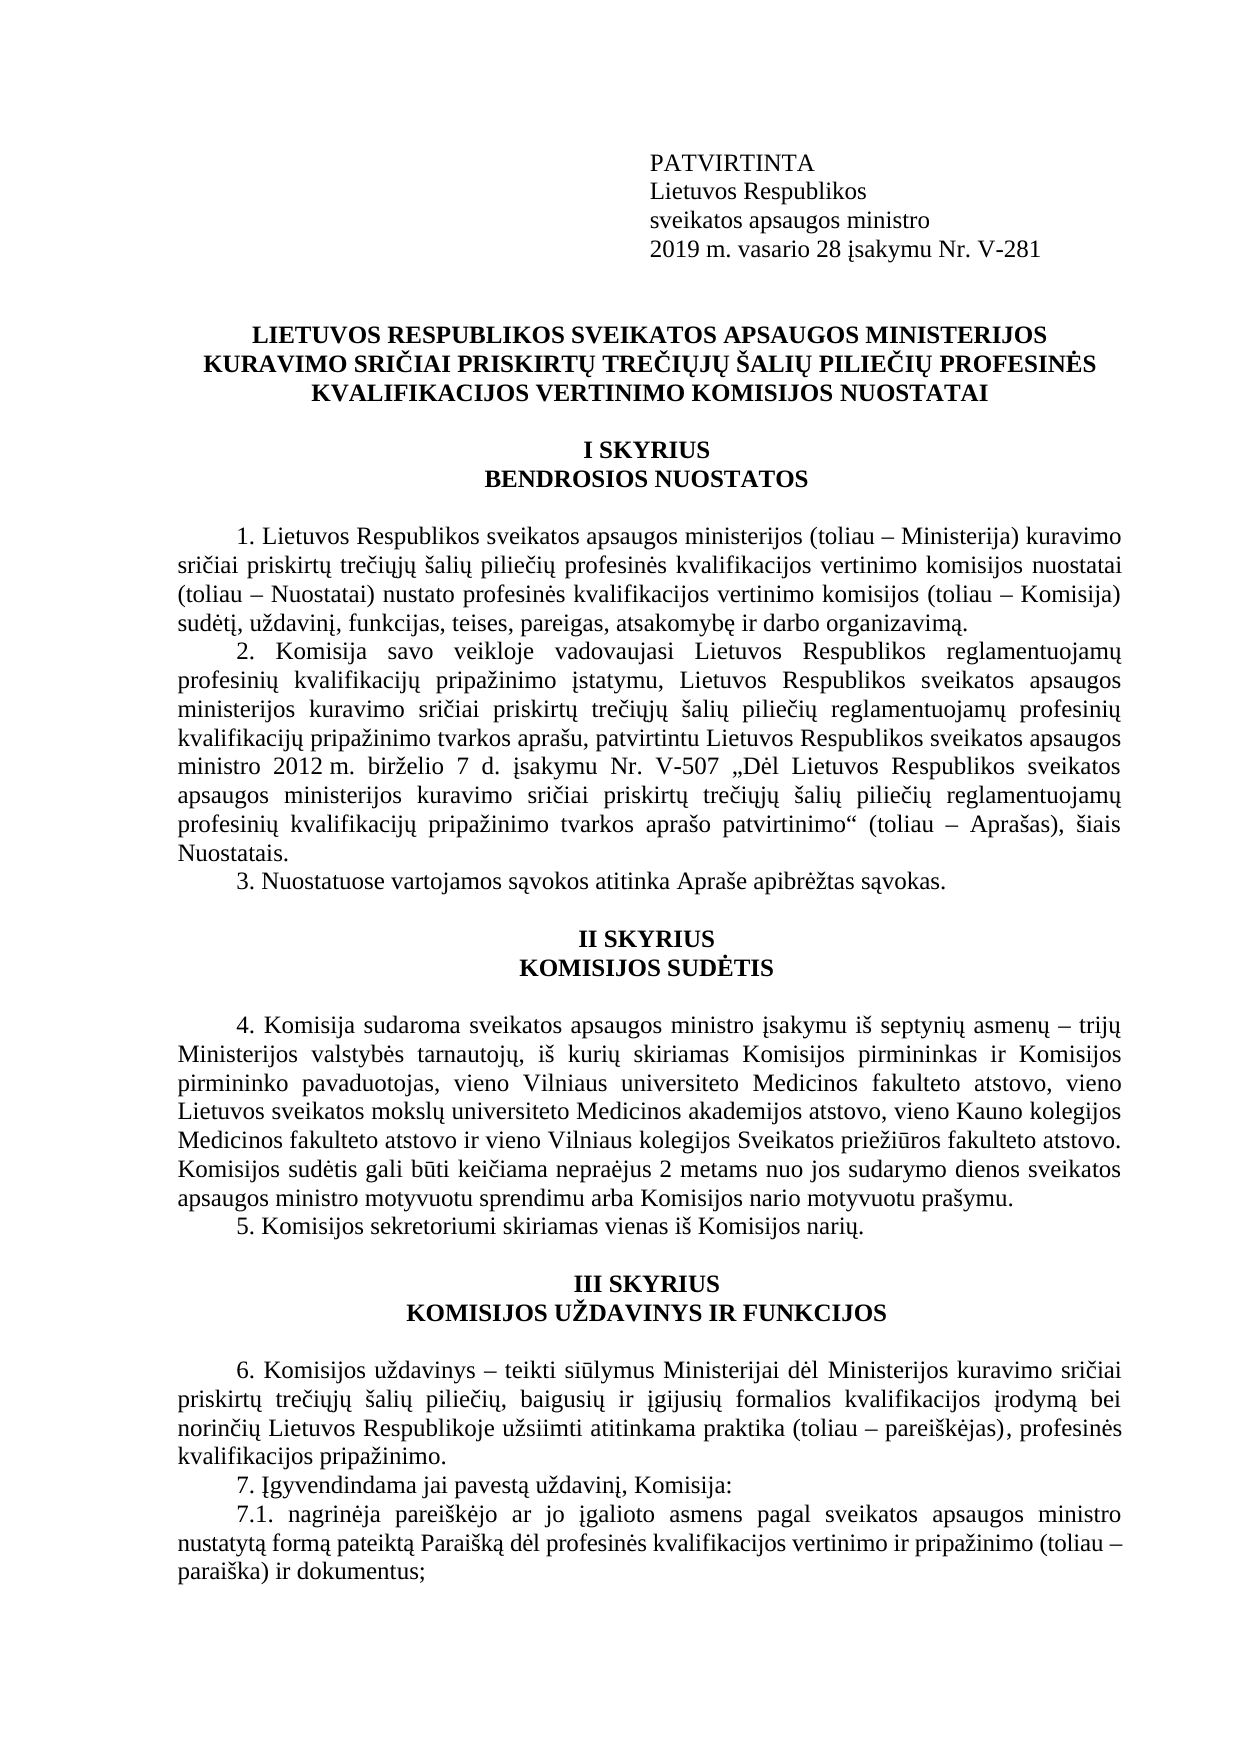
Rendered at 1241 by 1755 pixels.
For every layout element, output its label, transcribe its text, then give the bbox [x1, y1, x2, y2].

text 3. Nuostatuose vartojamos sąvokos atitinka Apraše apibrėžtas sąvokas. [177, 866, 1122, 895]
text II SKYRIUS KOMISIJOS SUDĖTIS [177, 924, 1122, 981]
text PATVIRTINTA [649, 148, 1122, 176]
text 7. Įgyvendindama jai pavestą uždavinį, Komisija: [177, 1470, 1122, 1499]
text 7.1. nagrinėja pareiškėjo ar jo įgalioto asmens pagal sveikatos apsaugos ministro nustatytą formą pateiktą Paraišką dėl profesinės kvalifikacijos vertinimo ir pripažinimo (toliau – paraiška) ir dokumentus; [177, 1499, 1122, 1585]
text 1. Lietuvos Respublikos sveikatos apsaugos ministerijos (toliau – Ministerija) kuravimo sričiai priskirtų trečiųjų šalių piliečių profesinės kvalifikacijos vertinimo komisijos nuostatai (toliau – Nuostatai) nustato profesinės kvalifikacijos vertinimo komisijos (toliau – Komisija) sudėtį, uždavinį, funkcijas, teises, pareigas, atsakomybę ir darbo organizavimą. [177, 521, 1122, 636]
text 5. Komisijos sekretoriumi skiriamas vienas iš Komisijos narių. [177, 1211, 1122, 1240]
text 2019 m. vasario 28 įsakymu Nr. V-281 [649, 234, 1122, 263]
text III SKYRIUS KOMISIJOS UŽDAVINYS IR FUNKCIJOS [177, 1269, 1122, 1326]
text Lietuvos Respublikos [649, 176, 1122, 205]
text LIETUVOS RESPUBLIKOS SVEIKATOS APSAUGOS MINISTERIJOS KURAVIMO SRIČIAI PRISKIRTŲ TREČIŲJŲ ŠALIŲ PILIEČIŲ PROFESINĖS KVALIFIKACIJOS VERTINIMO KOMISIJOS NUOSTATAI [177, 320, 1122, 406]
text 2. Komisija savo veikloje vadovaujasi Lietuvos Respublikos reglamentuojamų profesinių kvalifikacijų pripažinimo įstatymu, Lietuvos Respublikos sveikatos apsaugos ministerijos kuravimo sričiai priskirtų trečiųjų šalių piliečių reglamentuojamų profesinių kvalifikacijų pripažinimo tvarkos aprašu, patvirtintu Lietuvos Respublikos sveikatos apsaugos ministro 2012 m. birželio 7 d. įsakymu Nr. V-507 „Dėl Lietuvos Respublikos sveikatos apsaugos ministerijos kuravimo sričiai priskirtų trečiųjų šalių piliečių reglamentuojamų profesinių kvalifikacijų pripažinimo tvarkos aprašo patvirtinimo“ (toliau – Aprašas), šiais Nuostatais. [177, 636, 1122, 866]
text sveikatos apsaugos ministro [649, 205, 1122, 234]
text 6. Komisijos uždavinys – teikti siūlymus Ministerijai dėl Ministerijos kuravimo sričiai priskirtų trečiųjų šalių piliečių, baigusių ir įgijusių formalios kvalifikacijos įrodymą bei norinčių Lietuvos Respublikoje užsiimti atitinkama praktika (toliau – pareiškėjas), profesinės kvalifikacijos pripažinimo. [177, 1355, 1122, 1470]
text 4. Komisija sudaroma sveikatos apsaugos ministro įsakymu iš septynių asmenų – trijų Ministerijos valstybės tarnautojų, iš kurių skiriamas Komisijos pirmininkas ir Komisijos pirmininko pavaduotojas, vieno Vilniaus universiteto Medicinos fakulteto atstovo, vieno Lietuvos sveikatos mokslų universiteto Medicinos akademijos atstovo, vieno Kauno kolegijos Medicinos fakulteto atstovo ir vieno Vilniaus kolegijos Sveikatos priežiūros fakulteto atstovo. Komisijos sudėtis gali būti keičiama nepraėjus 2 metams nuo jos sudarymo dienos sveikatos apsaugos ministro motyvuotu sprendimu arba Komisijos nario motyvuotu prašymu. [177, 1010, 1122, 1211]
text I SKYRIUS BENDROSIOS NUOSTATOS [177, 435, 1122, 493]
